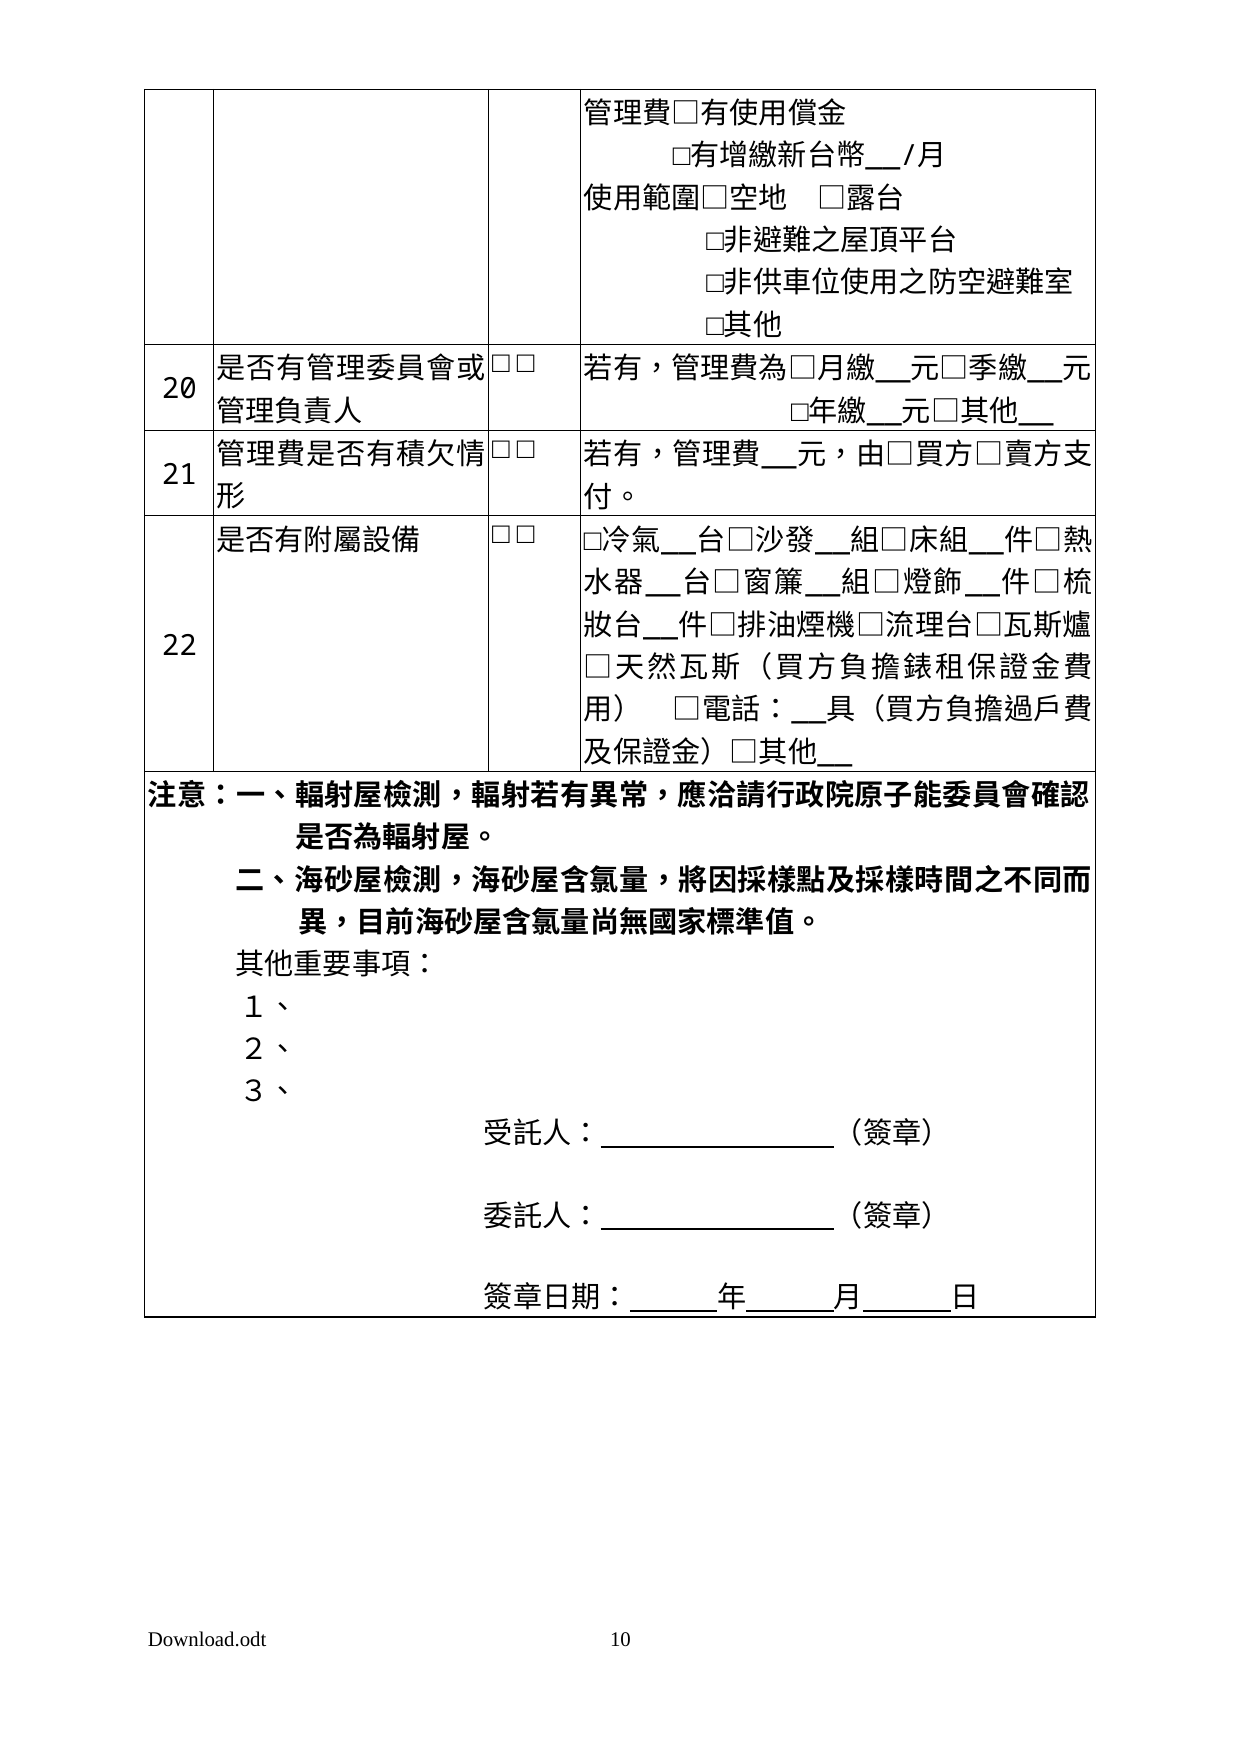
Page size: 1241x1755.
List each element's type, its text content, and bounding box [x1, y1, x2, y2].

table_cell [489, 90, 580, 344]
table_cell 注意：一、輻射屋檢測，輻射若有異常，應洽請行政院原子能委員會確認是否為輻射屋。 二、海砂屋檢測，海砂屋含氯量，將因採樣點及採樣時間之不同而異，目前海砂屋含氯量尚無國家標準值。 其他重要事項： １、 ２、 ３、 受託人： （簽章） 委託人： （簽章） 簽章日期： 年 月 日 [145, 772, 1095, 1316]
table_cell [145, 90, 213, 344]
table_cell 管理費□有使用償金 □有增繳新台幣__/月 使用範圍□空地 □露台 □非避難之屋頂平台 □非供車位使用之防空避難室 □其他 [581, 90, 1095, 344]
table_cell □冷氣__台□沙發__組□床組__件□熱水器__台□窗簾__組□燈飾__件□梳妝台__件□排油煙機□流理台□瓦斯爐 □天然瓦斯（買方負擔錶租保證金費用） □電話：__具（買方負擔過戶費及保證金）□其他__ [581, 516, 1095, 771]
table_cell □ □ [489, 516, 580, 771]
table_cell [214, 90, 488, 344]
table_cell 是否有附屬設備 [214, 516, 488, 771]
table_cell □ □ [489, 431, 580, 515]
table_cell 若有，管理費__元，由□買方□賣方支付。 [581, 431, 1095, 515]
table_cell 21 [145, 431, 213, 515]
table_cell 20 [145, 345, 213, 430]
table_cell □ □ [489, 345, 580, 430]
table_cell 管理費是否有積欠情形 [214, 431, 488, 515]
table_cell 22 [145, 516, 213, 771]
table_cell 是否有管理委員會或管理負責人 [214, 345, 488, 430]
table_cell 若有，管理費為□月繳__元□季繳__元 □年繳__元□其他__ [581, 345, 1095, 430]
